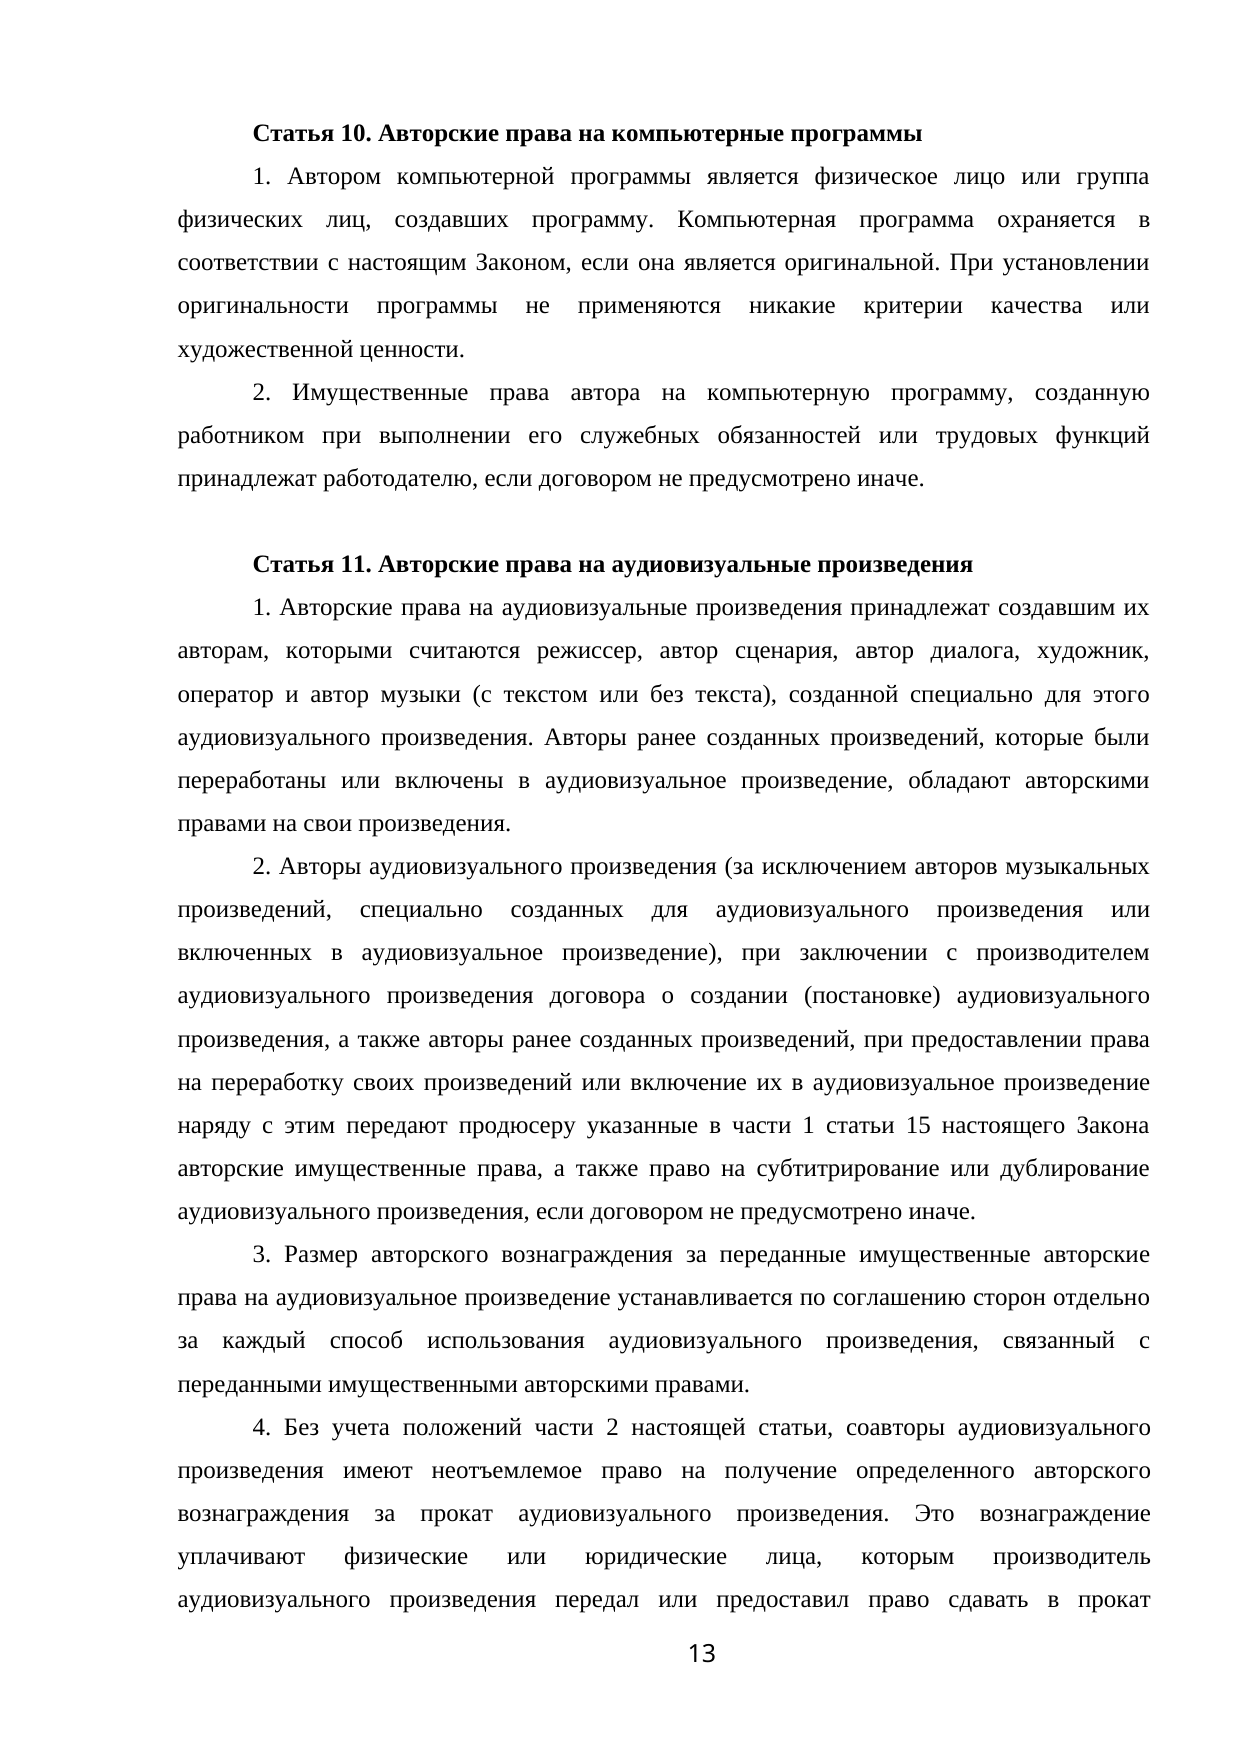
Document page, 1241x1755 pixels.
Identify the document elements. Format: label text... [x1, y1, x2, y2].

text 1. Автором компьютерной программы является физическое лицо или группа физических лиц, создавших программу. Компьютерная программа охраняется в соответствии с настоящим Законом, если она является оригинальной. При установлении оригинальности программы не применяются никакие критерии качества или художественной ценности. [177, 161, 1151, 362]
text 4. Без учета положений части 2 настоящей статьи, соавторы аудиовизуального произведения имеют неотъемлемое право на получение определенного авторского вознаграждения за прокат аудиовизуального произведения. Это вознаграждение уплачивают физические или юридические лица, которым производитель аудиовизуального произведения передал или предоставил право сдавать в прокат [177, 1412, 1152, 1613]
text 3. Размер авторского вознаграждения за переданные имущественные авторские права на аудиовизуальное произведение устанавливается по соглашению сторон отдельно за каждый способ использования аудиовизуального произведения, связанный с переданными имущественными авторскими правами. [177, 1239, 1151, 1397]
text 1. Авторские права на аудиовизуальные произведения принадлежат создавшим их авторам, которыми считаются режиссер, автор сценария, автор диалога, художник, оператор и автор музыки (с текстом или без текста), созданной специально для этого аудиовизуального произведения. Авторы ранее созданных произведений, которые были переработаны или включены в аудиовизуальное произведение, обладают авторскими правами на свои произведения. [177, 592, 1151, 837]
text Статья 11. Авторские права на аудиовизуальные произведения [177, 549, 1151, 578]
text Статья 10. Авторские права на компьютерные программы [177, 118, 1151, 147]
text 2. Авторы аудиовизуального произведения (за исключением авторов музыкальных произведений, специально созданных для аудиовизуального произведения или включенных в аудиовизуальное произведение), при заключении с производителем аудиовизуального произведения договора о создании (постановке) аудиовизуального произведения, а также авторы ранее созданных произведений, при предоставлении права на переработку своих произведений или включение их в аудиовизуальное произведение наряду с этим передают продюсеру указанные в части 1 статьи 15 настоящего Закона авторские имущественные права, а также право на субтитрирование или дублирование аудиовизуального произведения, если договором не предусмотрено иначе. [177, 851, 1151, 1225]
text 2. Имущественные права автора на компьютерную программу, созданную работником при выполнении его служебных обязанностей или трудовых функций принадлежат работодателю, если договором не предусмотрено иначе. [177, 377, 1151, 492]
